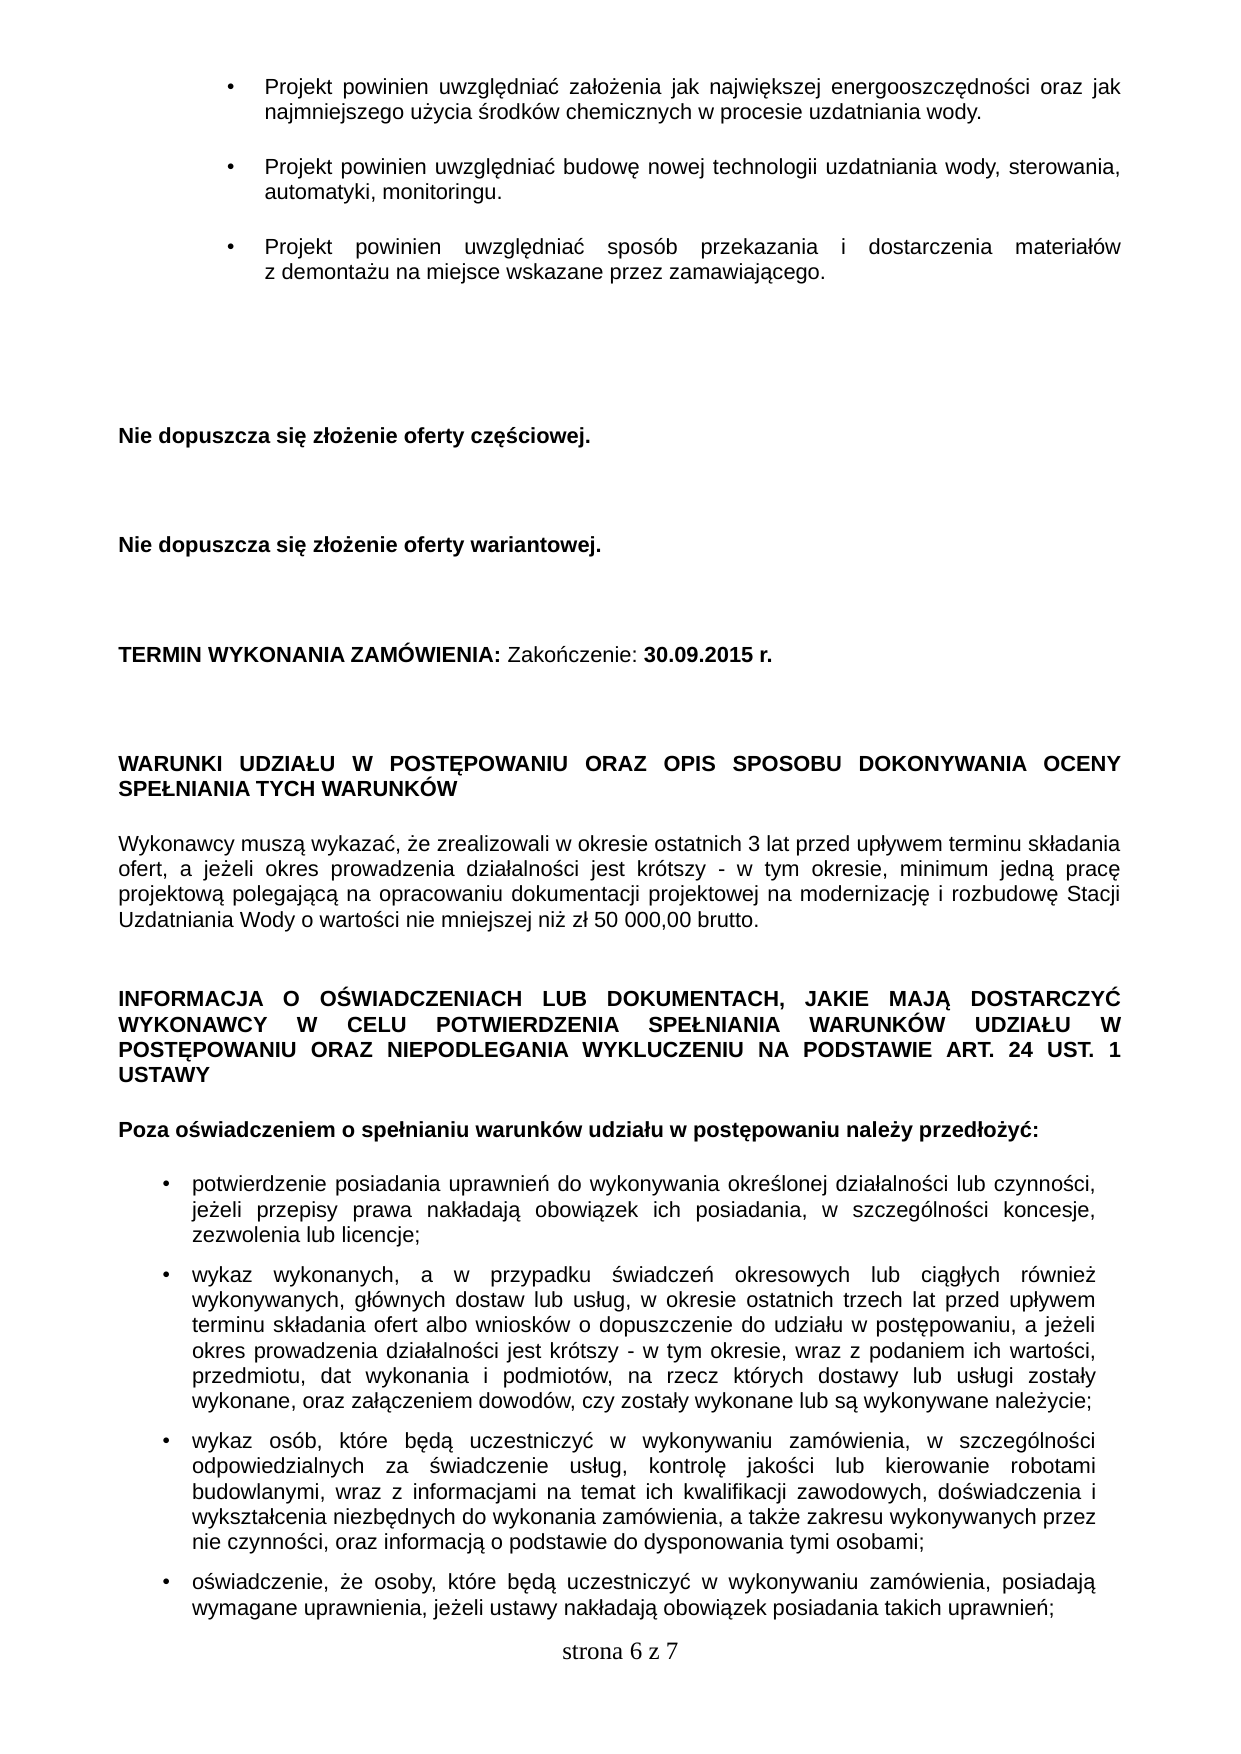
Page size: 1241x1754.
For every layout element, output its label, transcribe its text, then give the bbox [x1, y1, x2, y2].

list Projekt powinien uwzględniać założenia jak największej energooszczędności oraz jak najmniejszego użycia środków chemicznych w procesie uzdatniania wody. [227, 74, 1122, 124]
list oświadczenie, że osoby, które będą uczestniczyć w wykonywaniu zamówienia, posiadają wymagane uprawnienia, jeżeli ustawy nakładają obowiązek posiadania takich uprawnień; [162, 1569, 1097, 1620]
list Projekt powinien uwzględniać sposób przekazania i dostarczenia materiałów z demontażu na miejsce wskazane przez zamawiającego. [227, 233, 1122, 284]
text Wykonawcy muszą wykazać, że zrealizowali w okresie ostatnich 3 lat przed upływem terminu składania ofert, a jeżeli okres prowadzenia działalności jest krótszy - w tym okresie, minimum jedną pracę projektową polegającą na opracowaniu dokumentacji projektowej na modernizację i rozbudowę Stacji Uzdatniania Wody o wartości nie mniejszej niż zł 50 000,00 brutto. [118, 831, 1122, 932]
list potwierdzenie posiadania uprawnień do wykonywania określonej działalności lub czynności, jeżeli przepisy prawa nakładają obowiązek ich posiadania, w szczególności koncesje, zezwolenia lub licencje; [162, 1171, 1097, 1247]
list wykaz osób, które będą uczestniczyć w wykonywaniu zamówienia, w szczególności odpowiedzialnych za świadczenie usług, kontrolę jakości lub kierowanie robotami budowlanymi, wraz z informacjami na temat ich kwalifikacji zawodowych, doświadczenia i wykształcenia niezbędnych do wykonania zamówienia, a także zakresu wykonywanych przez nie czynności, oraz informacją o podstawie do dysponowania tymi osobami; [162, 1428, 1097, 1554]
text INFORMACJA O OŚWIADCZENIACH LUB DOKUMENTACH, JAKIE MAJĄ DOSTARCZYĆ WYKONAWCY W CELU POTWIERDZENIA SPEŁNIANIA WARUNKÓW UDZIAŁU W POSTĘPOWANIU ORAZ NIEPODLEGANIA WYKLUCZENIU NA PODSTAWIE ART. 24 UST. 1 USTAWY [118, 986, 1122, 1087]
text Poza oświadczeniem o spełnianiu warunków udziału w postępowaniu należy przedłożyć: [118, 1117, 1122, 1142]
text WARUNKI UDZIAŁU W POSTĘPOWANIU ORAZ OPIS SPOSOBU DOKONYWANIA OCENY SPEŁNIANIA TYCH WARUNKÓW [118, 751, 1122, 801]
list wykaz wykonanych, a w przypadku świadczeń okresowych lub ciągłych również wykonywanych, głównych dostaw lub usług, w okresie ostatnich trzech lat przed upływem terminu składania ofert albo wniosków o dopuszczenie do udziału w postępowaniu, a jeżeli okres prowadzenia działalności jest krótszy - w tym okresie, wraz z podaniem ich wartości, przedmiotu, dat wykonania i podmiotów, na rzecz których dostawy lub usługi zostały wykonane, oraz załączeniem dowodów, czy zostały wykonane lub są wykonywane należycie; [162, 1262, 1097, 1413]
text TERMIN WYKONANIA ZAMÓWIENIA: Zakończenie: 30.09.2015 r. [118, 642, 1122, 667]
text Nie dopuszcza się złożenie oferty częściowej. [118, 423, 1122, 448]
list Projekt powinien uwzględniać budowę nowej technologii uzdatniania wody, sterowania, automatyki, monitoringu. [227, 154, 1122, 204]
text Nie dopuszcza się złożenie oferty wariantowej. [118, 532, 1122, 557]
